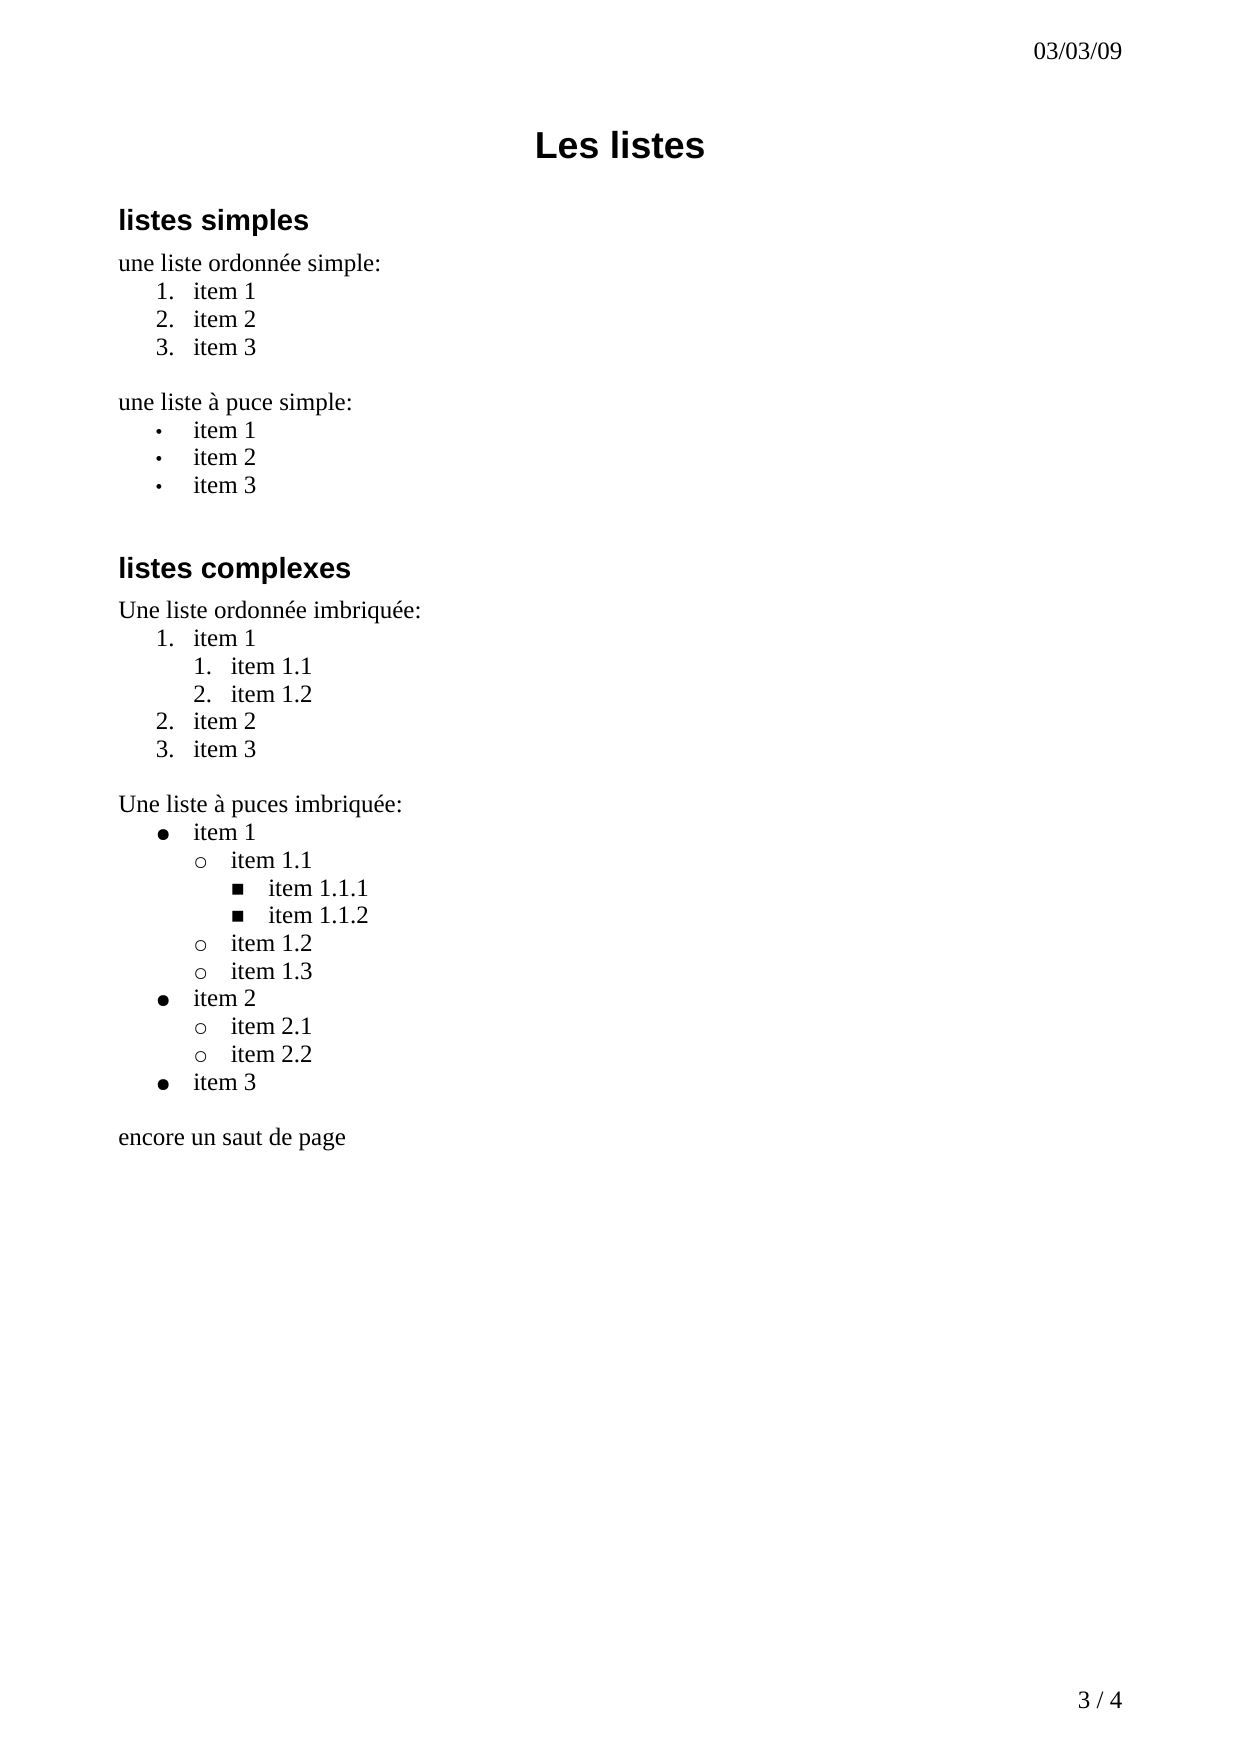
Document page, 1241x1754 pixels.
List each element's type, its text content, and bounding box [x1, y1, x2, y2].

list item 3 [156, 471, 1122, 499]
list item 1.1.1 [231, 874, 1122, 901]
text encore un saut de page [118, 1123, 1122, 1151]
list item 1.1 [193, 846, 1122, 874]
list item 1 [156, 818, 1122, 846]
text Une liste à puces imbriquée: [118, 791, 1122, 818]
list item 1.2 [193, 929, 1122, 957]
list item 1 [156, 416, 1122, 443]
list item 2 [156, 707, 1122, 735]
text Une liste ordonnée imbriquée: [118, 597, 1122, 624]
list item 3 [156, 333, 1122, 360]
text une liste à puce simple: [118, 388, 1122, 416]
list item 1.1 [193, 652, 1122, 680]
list item 2 [156, 305, 1122, 333]
list item 2 [156, 443, 1122, 471]
list item 2.2 [193, 1040, 1122, 1068]
list item 2 [156, 984, 1122, 1012]
subtitle listes complexes [118, 552, 1122, 584]
subtitle listes simples [118, 204, 1122, 237]
list item 1 [156, 277, 1122, 305]
text une liste ordonnée simple: [118, 249, 1122, 277]
list item 1.1.2 [231, 901, 1122, 929]
list item 3 [156, 735, 1122, 763]
list item 3 [156, 1068, 1122, 1095]
list item 2.1 [193, 1012, 1122, 1040]
list item 1.3 [193, 957, 1122, 984]
list item 1.2 [193, 680, 1122, 707]
subtitle Les listes [118, 125, 1122, 167]
list item 1 [156, 624, 1122, 652]
